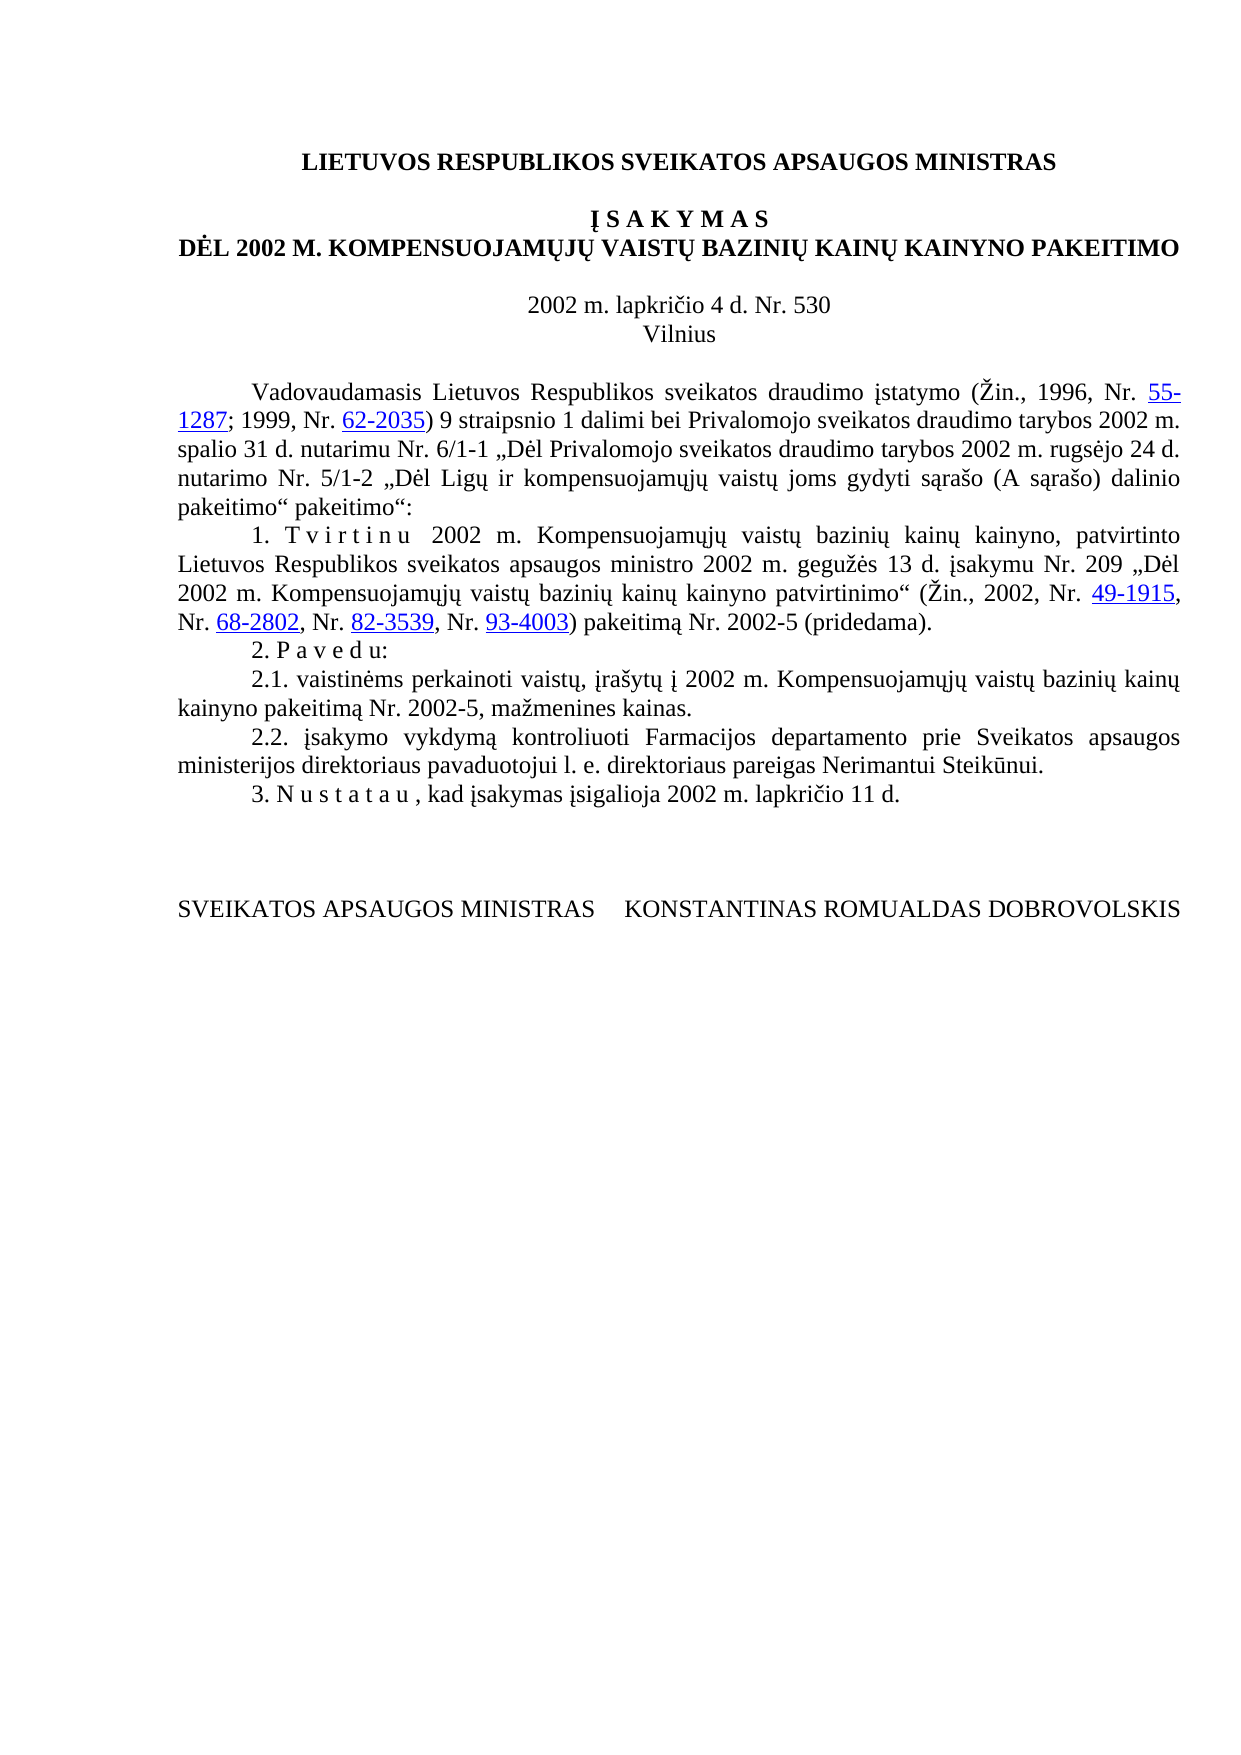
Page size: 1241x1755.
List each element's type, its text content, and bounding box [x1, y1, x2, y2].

text 3. Nustatau, kad įsakymas įsigalioja 2002 m. lapkričio 11 d. [177, 779, 1181, 808]
text 2002 m. lapkričio 4 d. Nr. 530 [177, 291, 1181, 319]
text SVEIKATOS APSAUGOS MINISTRAS KONSTANTINAS ROMUALDAS DOBROVOLSKIS [177, 894, 1181, 923]
text Vadovaudamasis Lietuvos Respublikos sveikatos draudimo įstatymo (Žin., 1996, Nr. 55-1287; 1999, Nr. 62-2035) 9 straipsnio 1 dalimi bei Privalomojo sveikatos draudimo tarybos 2002 m. spalio 31 d. nutarimu Nr. 6/1-1 „Dėl Privalomojo sveikatos draudimo tarybos 2002 m. rugsėjo 24 d. nutarimo Nr. 5/1-2 „Dėl Ligų ir kompensuojamųjų vaistų joms gydyti sąrašo (A sąrašo) dalinio pakeitimo“ pakeitimo“: [177, 377, 1181, 521]
text LIETUVOS RESPUBLIKOS SVEIKATOS APSAUGOS MINISTRAS [177, 147, 1181, 176]
text DĖL 2002 M. KOMPENSUOJAMŲJŲ VAISTŲ BAZINIŲ KAINŲ KAINYNO PAKEITIMO [177, 233, 1181, 262]
text 2.1. vaistinėms perkainoti vaistų, įrašytų į 2002 m. Kompensuojamųjų vaistų bazinių kainų kainyno pakeitimą Nr. 2002-5, mažmenines kainas. [177, 664, 1181, 722]
text 2.2. įsakymo vykdymą kontroliuoti Farmacijos departamento prie Sveikatos apsaugos ministerijos direktoriaus pavaduotojui l. e. direktoriaus pareigas Nerimantui Steikūnui. [177, 722, 1181, 779]
text 2. Pavedu: [177, 636, 1181, 664]
text 1. Tvirtinu 2002 m. Kompensuojamųjų vaistų bazinių kainų kainyno, patvirtinto Lietuvos Respublikos sveikatos apsaugos ministro 2002 m. gegužės 13 d. įsakymu Nr. 209 „Dėl 2002 m. Kompensuojamųjų vaistų bazinių kainų kainyno patvirtinimo“ (Žin., 2002, Nr. 49-1915, Nr. 68-2802, Nr. 82-3539, Nr. 93-4003) pakeitimą Nr. 2002-5 (pridedama). [177, 521, 1181, 636]
text Vilnius [177, 319, 1181, 348]
text Į S A K Y M A S [177, 204, 1181, 233]
